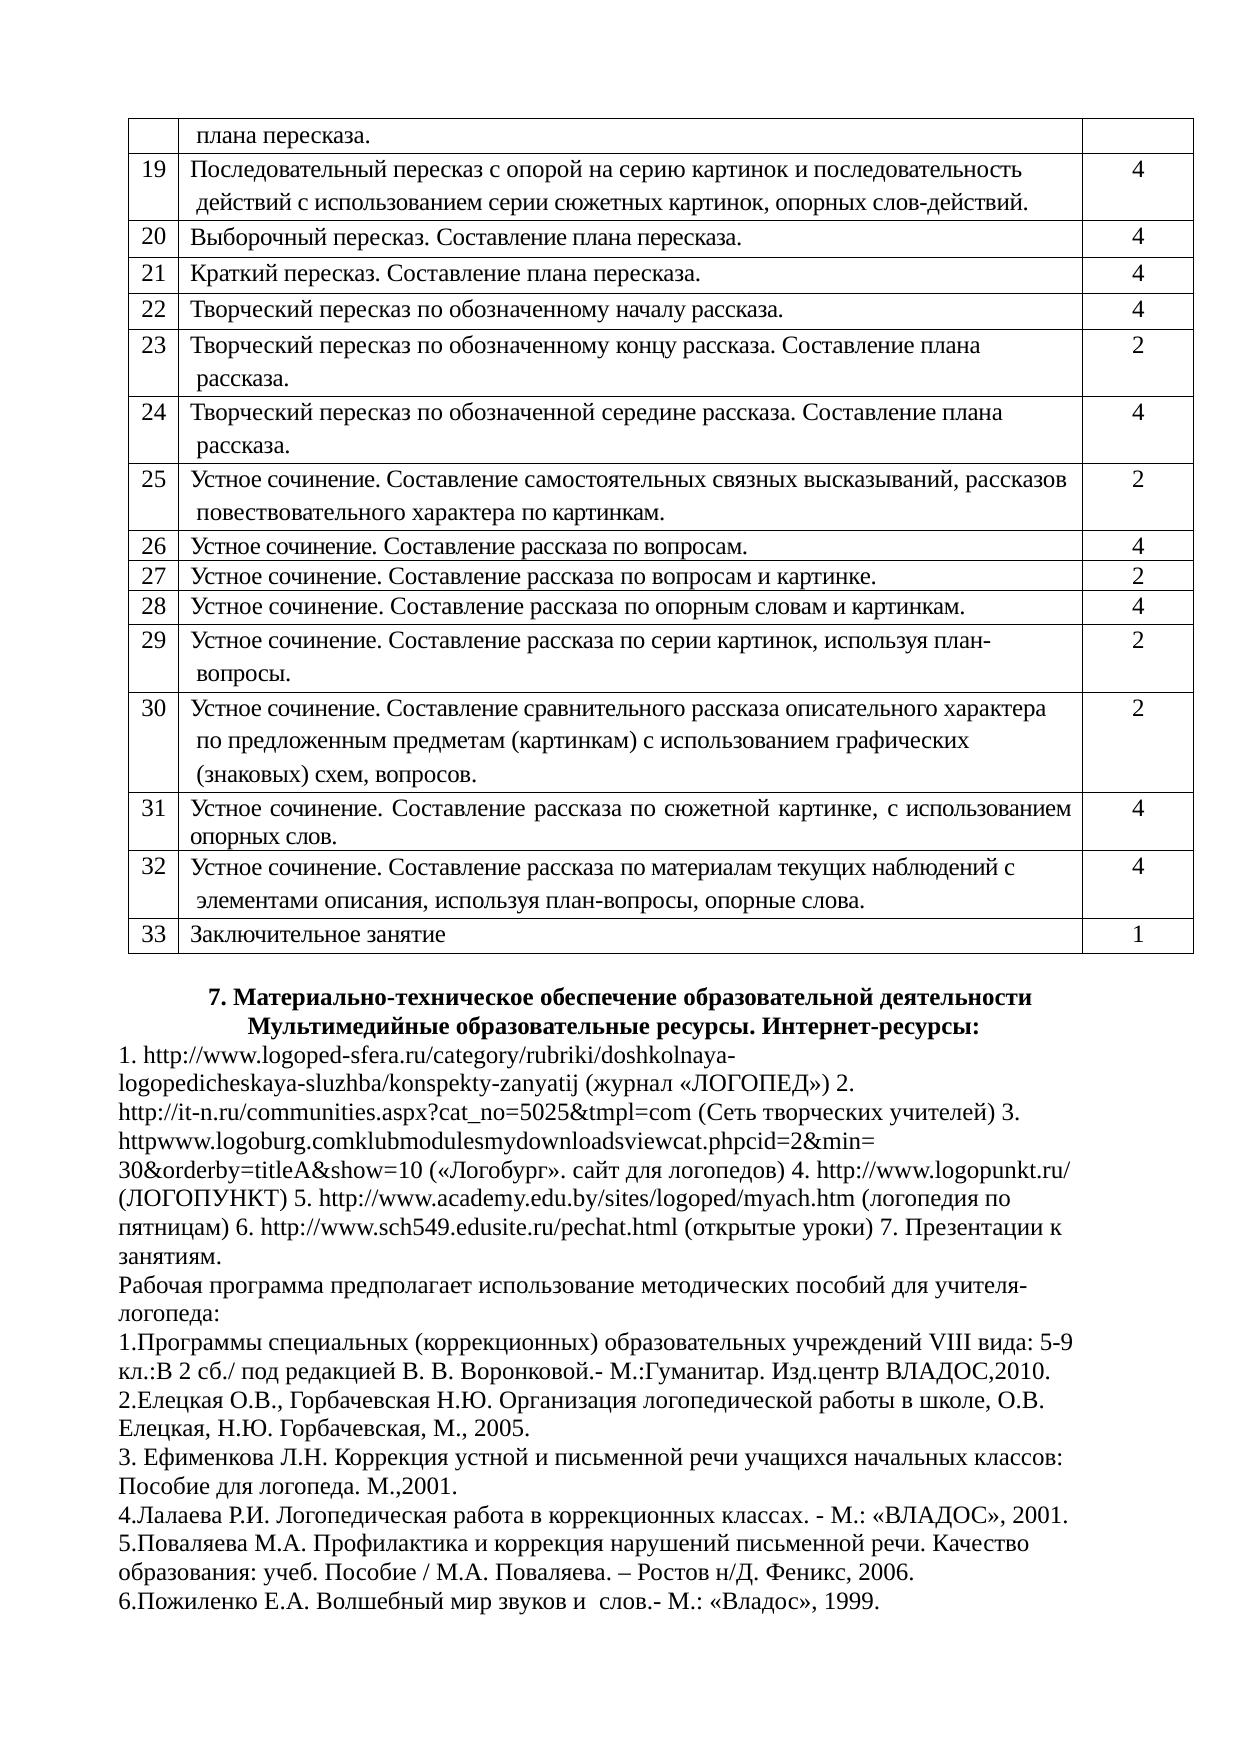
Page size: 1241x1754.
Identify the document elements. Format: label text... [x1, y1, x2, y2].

text 3. Ефименкова Л.Н. Коррекция устной и письменной речи учащихся начальных классов: Пособие для логопеда. М.,2001. [118, 1442, 1122, 1500]
table_cell Устное сочинение. Составление рассказа по вопросам. [179, 531, 1082, 560]
text 2.Елецкая О.В., Горбачевская Н.Ю. Организация логопедической работы в школе, О.В. Елецкая, Н.Ю. Горбачевская, М., 2005. [118, 1385, 1122, 1442]
table_cell 2 [1083, 330, 1193, 396]
table_cell 20 [129, 221, 178, 257]
table_cell 4 [1083, 591, 1193, 624]
table_cell 31 [129, 793, 178, 850]
table_cell [129, 119, 178, 153]
table_cell Устное сочинение. Составление рассказа по опорным словам и картинкам. [179, 591, 1082, 624]
table_cell 33 [129, 919, 178, 952]
table_cell 1 [1083, 919, 1193, 952]
table_cell 4 [1083, 851, 1193, 918]
table_cell 4 [1083, 258, 1193, 293]
table_cell 4 [1083, 531, 1193, 560]
table_cell 4 [1083, 154, 1193, 220]
table_cell [1083, 119, 1193, 153]
text 5.Поваляева М.А. Профилактика и коррекция нарушений письменной речи. Качество образования: учеб. Пособие / М.А. Поваляева. – Ростов н/Д. Феникс, 2006. [118, 1528, 1122, 1586]
table_cell 28 [129, 591, 178, 624]
text 6.Пожиленко Е.А. Волшебный мир звуков и слов.- М.: «Владос», 1999. [118, 1586, 1122, 1615]
text 1. http://www.logoped-sfera.ru/category/rubriki/doshkolnaya- logopedicheskaya-sluzhba/konspekty-zanyatij (журнал «ЛОГОПЕД») 2. http://it-n.ru/communities.aspx?cat_no=5025&tmpl=com (Сеть творческих учителей) 3. httpwww.logoburg.comklubmodulesmydownloadsviewcat.phpcid=2&min= 30&orderby=titleA&show=10 («Логобург». сайт для логопедов) 4. http://www.logopunkt.ru/ (ЛОГОПУНКТ) 5. http://www.academy.edu.by/sites/logoped/myach.htm (логопедия по пятницам) 6. http://www.sch549.edusite.ru/pechat.html (открытые уроки) 7. Презентации к занятиям. [118, 1040, 1122, 1270]
table_cell 27 [129, 561, 178, 590]
table_cell 22 [129, 294, 178, 329]
table_cell Устное сочинение. Составление рассказа по серии картинок, используя план-вопросы. [179, 625, 1082, 692]
table_cell Краткий пересказ. Составление плана пересказа. [179, 258, 1082, 293]
table_cell 24 [129, 397, 178, 463]
table_cell 23 [129, 330, 178, 396]
table_cell Последовательный пересказ текстов описательно-повествовательного характера с использованием опорных предметных картинок, сюжетной картинки. Составление плана пересказа. [179, 119, 1082, 153]
table_cell Выборочный пересказ. Составление плана пересказа. [179, 221, 1082, 257]
table_cell Устное сочинение. Составление рассказа по вопросам и картинке. [179, 561, 1082, 590]
table_cell Творческий пересказ по обозначенному концу рассказа. Составление плана рассказа. [179, 330, 1082, 396]
table_cell Заключительное занятие [179, 919, 1082, 952]
table_cell Устное сочинение. Составление рассказа по материалам текущих наблюдений с элементами описания, используя план-вопросы, опорные слова. [179, 851, 1082, 918]
table_cell 30 [129, 693, 178, 792]
table_cell Творческий пересказ по обозначенному началу рассказа. [179, 294, 1082, 329]
table_cell 4 [1083, 793, 1193, 850]
table_cell Последовательный пересказ с опорой на серию картинок и последовательность действий с использованием серии сюжетных картинок, опорных слов-действий. [179, 154, 1082, 220]
table_cell 32 [129, 851, 178, 918]
table_cell 25 [129, 464, 178, 530]
table_cell 29 [129, 625, 178, 692]
table_cell 2 [1083, 561, 1193, 590]
text 4.Лалаева Р.И. Логопедическая работа в коррекционных классах. - М.: «ВЛАДОС», 2001. [118, 1500, 1122, 1528]
table_cell 19 [129, 154, 178, 220]
text Мультимедийные образовательные ресурсы. Интернет-ресурсы: [118, 1011, 1122, 1040]
table_cell 2 [1083, 625, 1193, 692]
table_cell Устное сочинение. Составление сравнительного рассказа описательного характера по предложенным предметам (картинкам) с использованием графических (знаковых) схем, вопросов. [179, 693, 1082, 792]
text 7. Материально-техническое обеспечение образовательной деятельности [118, 982, 1122, 1011]
table_cell 4 [1083, 221, 1193, 257]
text 1.Программы специальных (коррекционных) образовательных учреждений VIII вида: 5-9 кл.:В 2 сб./ под редакцией В. В. Воронковой.- М.:Гуманитар. Изд.центр ВЛАДОС,2010. [118, 1327, 1122, 1385]
table_cell 4 [1083, 294, 1193, 329]
text Рабочая программа предполагает использование методических пособий для учителя-логопеда: [118, 1270, 1122, 1327]
table_cell Творческий пересказ по обозначенной середине рассказа. Составление плана рассказа. [179, 397, 1082, 463]
table_cell 4 [1083, 397, 1193, 463]
table_cell 2 [1083, 464, 1193, 530]
table_cell Устное сочинение. Составление рассказа по сюжетной картинке, с использованием опорных слов. [179, 793, 1082, 850]
table_cell 21 [129, 258, 178, 293]
table_cell 2 [1083, 693, 1193, 792]
table_cell Устное сочинение. Составление самостоятельных связных высказываний, рассказов повествовательного характера по картинкам. [179, 464, 1082, 530]
table_cell 26 [129, 531, 178, 560]
